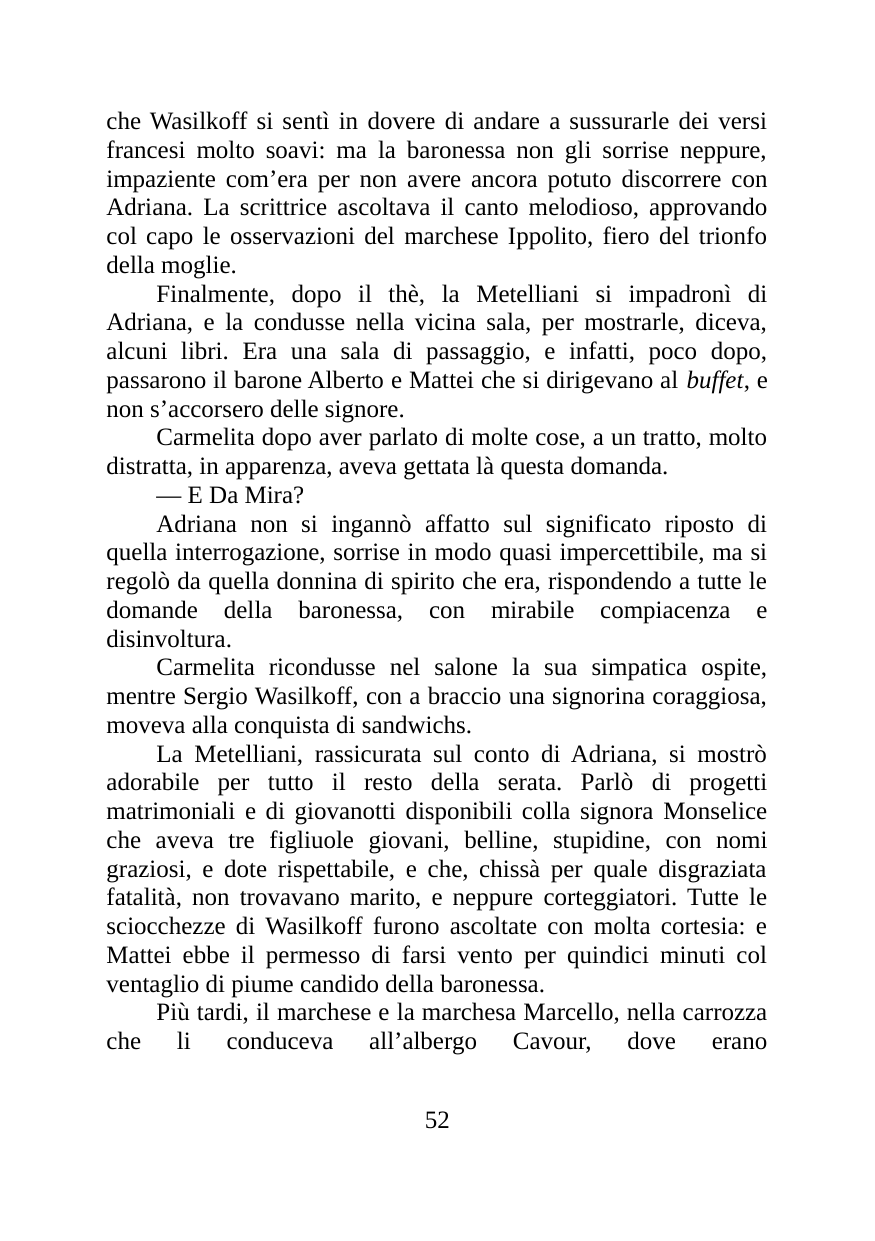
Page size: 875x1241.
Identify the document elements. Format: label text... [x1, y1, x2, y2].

text Adriana non si ingannò affatto sul significato riposto di quella interrogazione, sorrise in modo quasi impercettibile, ma si regolò da quella donnina di spirito che era, rispondendo a tutte le domande della baronessa, con mirabile compiacenza e disinvoltura. [106, 509, 768, 652]
text Carmelita dopo aver parlato di molte cose, a un tratto, molto distratta, in apparenza, aveva gettata là questa domanda. [106, 422, 768, 480]
text — E Da Mira? [106, 480, 768, 509]
text Più tardi, il marchese e la marchesa Marcello, nella carrozza che li conduceva all’albergo Cavour, dove erano [106, 997, 768, 1055]
text Carmelita ricondusse nel salone la sua simpatica ospite, mentre Sergio Wasilkoff, con a braccio una signorina coraggiosa, moveva alla conquista di sandwichs. [106, 652, 768, 739]
text che Wasilkoff si sentì in dovere di andare a sussurarle dei versi francesi molto soavi: ma la baronessa non gli sorrise neppure, impaziente com’era per non avere ancora potuto discorrere con Adriana. La scrittrice ascoltava il canto melodioso, approvando col capo le osservazioni del marchese Ippolito, fiero del trionfo della moglie. [106, 106, 768, 279]
text La Metelliani, rassicurata sul conto di Adriana, si mostrò adorabile per tutto il resto della serata. Parlò di progetti matrimoniali e di giovanotti disponibili colla signora Monselice che aveva tre figliuole giovani, belline, stupidine, con nomi graziosi, e dote rispettabile, e che, chissà per quale disgraziata fatalità, non trovavano marito, e neppure corteggiatori. Tutte le sciocchezze di Wasilkoff furono ascoltate con molta cortesia: e Mattei ebbe il permesso di farsi vento per quindici minuti col ventaglio di piume candido della baronessa. [106, 739, 768, 997]
text Finalmente, dopo il thè, la Metelliani si impadronì di Adriana, e la condusse nella vicina sala, per mostrarle, diceva, alcuni libri. Era una sala di passaggio, e infatti, poco dopo, passarono il barone Alberto e Mattei che si dirigevano al buffet, e non s’accorsero delle signore. [106, 279, 768, 422]
